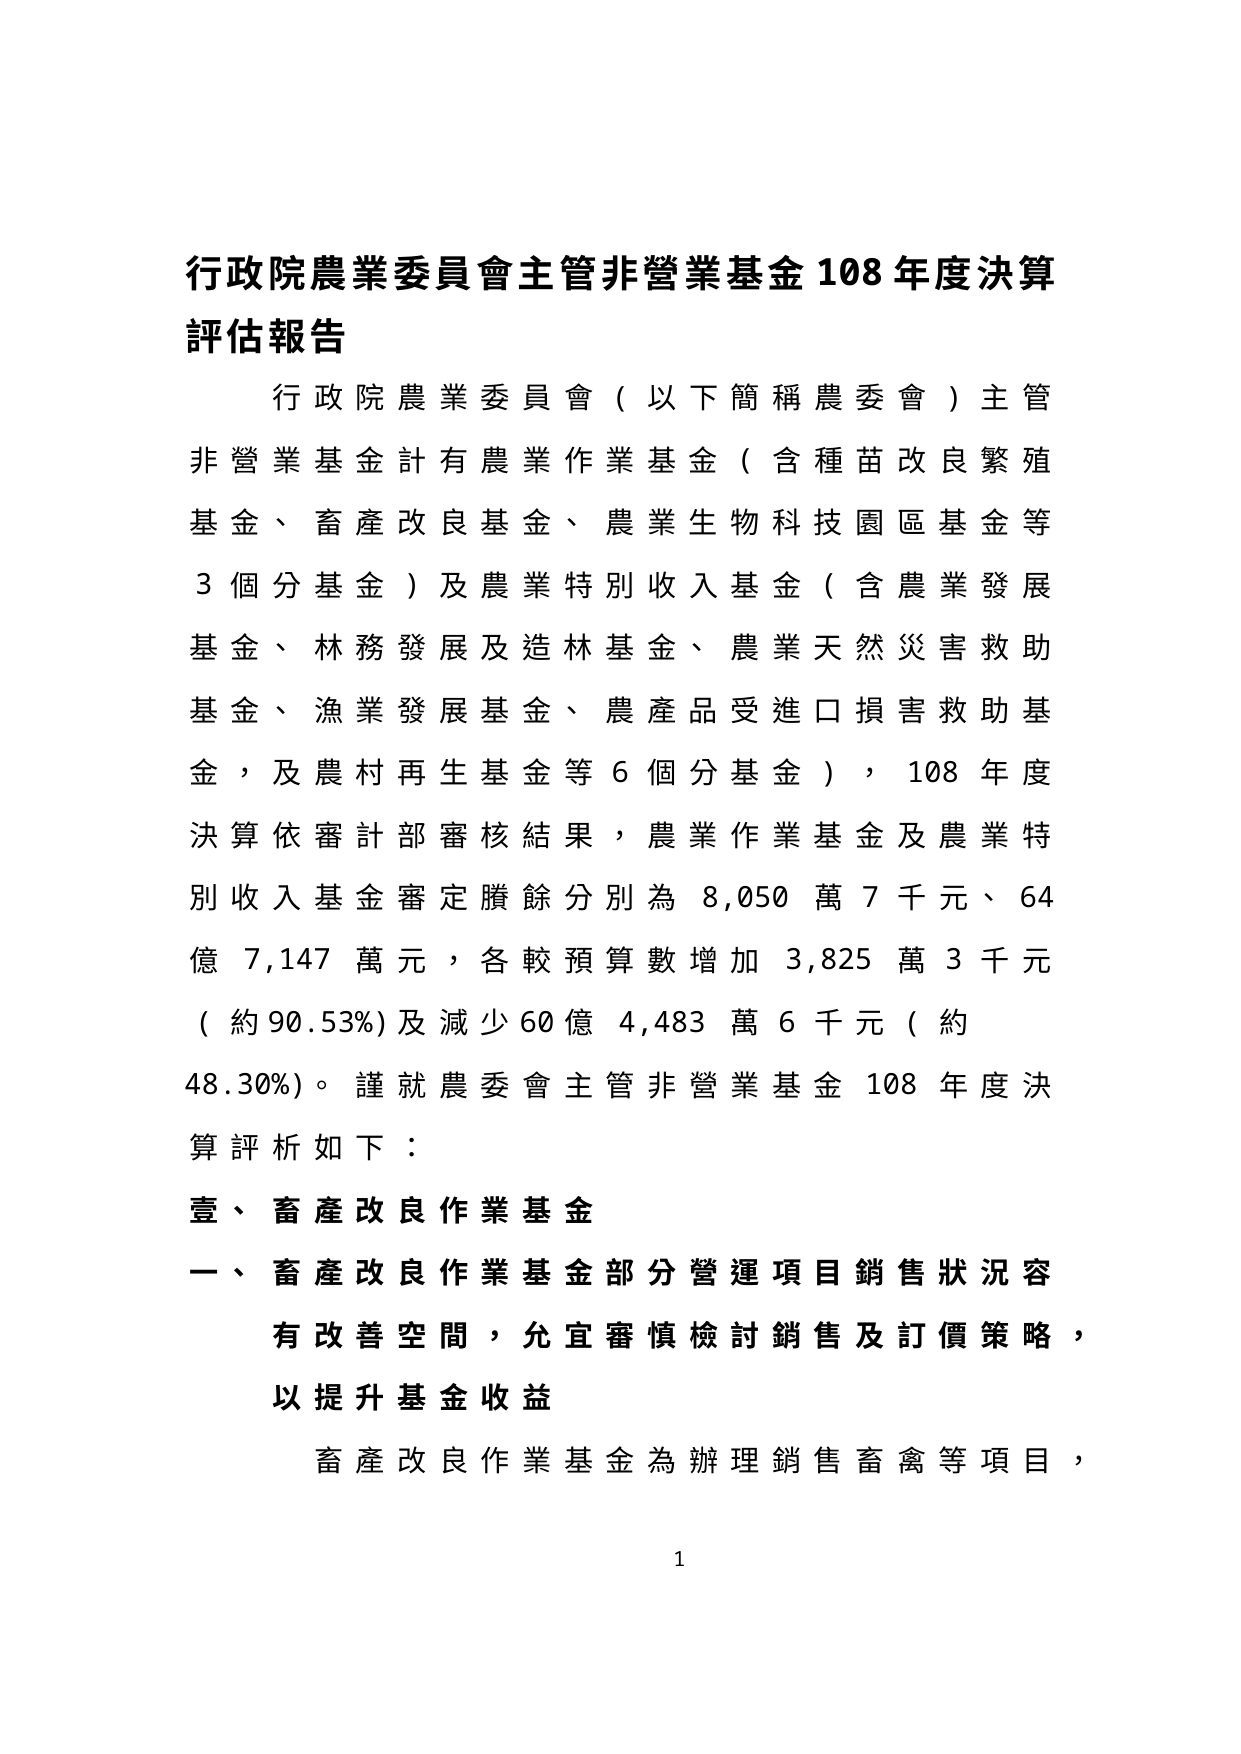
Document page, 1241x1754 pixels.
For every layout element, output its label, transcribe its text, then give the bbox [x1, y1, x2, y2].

text 行政院農業委員會(以下簡稱農委會)主管非營業基金計有農業作業基金(含種苗改良繁殖基金、畜產改良基金、農業生物科技園區基金等3個分基金)及農業特別收入基金(含農業發展基金、林務發展及造林基金、農業天然災害救助基金、漁業發展基金、農產品受進口損害救助基金，及農村再生基金等6個分基金)，108年度決算依審計部審核結果，農業作業基金及農業特別收入基金審定賸餘分別為8,050萬7千元、64億7,147萬元，各較預算數增加3,825萬3千元(約90.53%)及減少60億4,483萬6千元(約48.30%)。謹就農委會主管非營業基金108年度決算評析如下： [183, 354, 1058, 1167]
text 壹、畜產改良作業基金 [183, 1167, 1058, 1229]
text 畜產改良作業基金為辦理銷售畜禽等項目，108年度編列銷貨收入預算數為1億1,923萬1千元，決算數為9,968萬2千元，較預算數減少1,954萬9千元。經查： [242, 1417, 1058, 1479]
text 行政院農業委員會主管非營業基金108年度決算評估報告 [183, 229, 1058, 354]
text 一、畜產改良作業基金部分營運項目銷售狀況容有改善空間，允宜審慎檢討銷售及訂價策略，以提升基金收益 [183, 1229, 1058, 1417]
